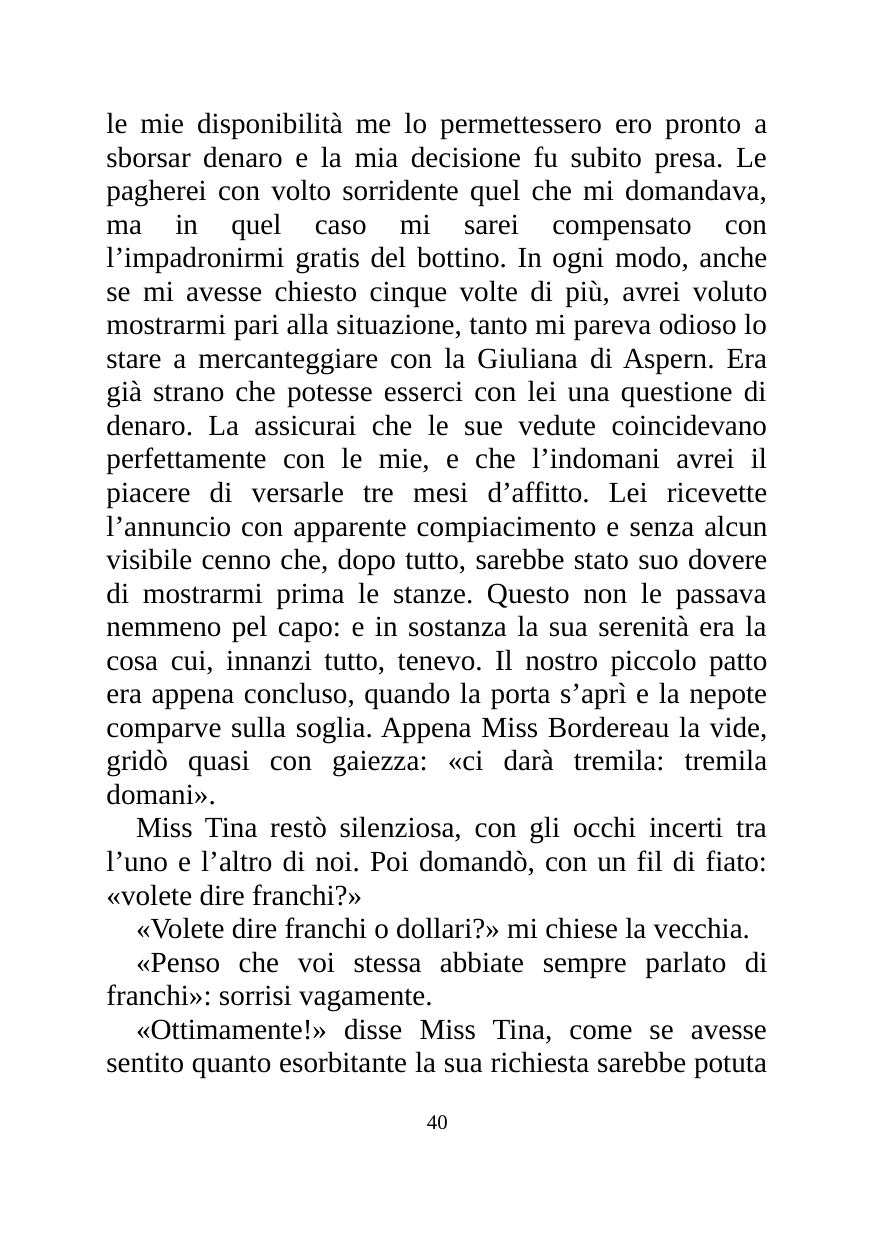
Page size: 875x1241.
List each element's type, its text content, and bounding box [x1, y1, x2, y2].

text «Ottimamente!» disse Miss Tina, come se avesse sentito quanto esorbitante la sua richiesta sarebbe potuta [106, 1012, 768, 1079]
text le mie disponibilità me lo permettessero ero pronto a sborsar denaro e la mia decisione fu subito presa. Le pagherei con volto sorridente quel che mi domandava, ma in quel caso mi sarei compensato con l’impadronirmi gratis del bottino. In ogni modo, anche se mi avesse chiesto cinque volte di più, avrei voluto mostrarmi pari alla situazione, tanto mi pareva odioso lo stare a mercanteggiare con la Giuliana di Aspern. Era già strano che potesse esserci con lei una questione di denaro. La assicurai che le sue vedute coincidevano perfettamente con le mie, e che l’indomani avrei il piacere di versarle tre mesi d’affitto. Lei ricevette l’annuncio con apparente compiacimento e senza alcun visibile cenno che, dopo tutto, sarebbe stato suo dovere di mostrarmi prima le stanze. Questo non le passava nemmeno pel capo: e in sostanza la sua serenità era la cosa cui, innanzi tutto, tenevo. Il nostro piccolo patto era appena concluso, quando la porta s’aprì e la nepote comparve sulla soglia. Appena Miss Bordereau la vide, gridò quasi con gaiezza: «ci darà tremila: tremila domani». [106, 106, 768, 811]
text «Penso che voi stessa abbiate sempre parlato di franchi»: sorrisi vagamente. [106, 945, 768, 1012]
text Miss Tina restò silenziosa, con gli occhi incerti tra l’uno e l’altro di noi. Poi domandò, con un fil di fiato: «volete dire franchi?» [106, 811, 768, 911]
text «Volete dire franchi o dollari?» mi chiese la vecchia. [106, 911, 768, 945]
